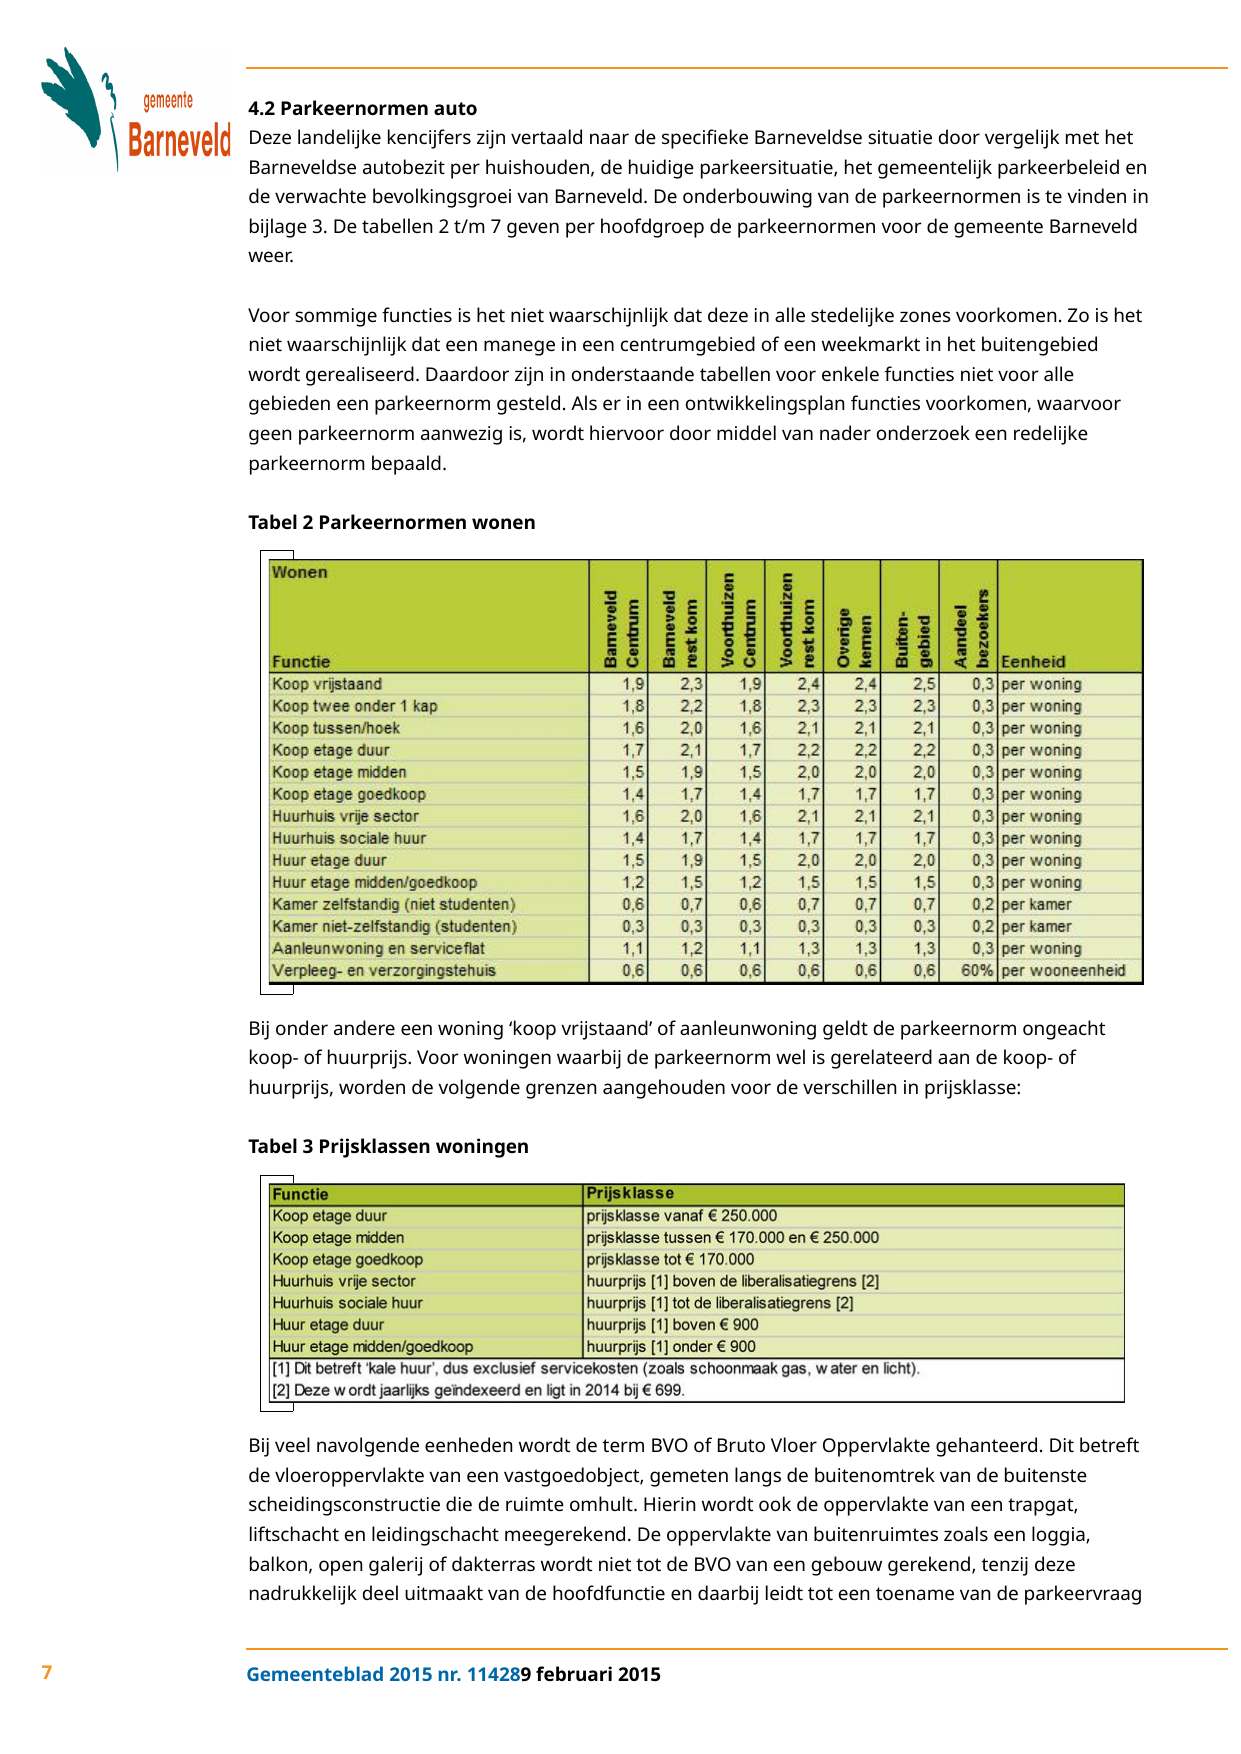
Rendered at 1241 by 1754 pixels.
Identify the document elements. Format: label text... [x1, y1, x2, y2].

text Tabel 3 Prijsklassen woningen [248, 1133, 1152, 1159]
text Bij veel navolgende eenheden wordt de term BVO of Bruto Vloer Oppervlakte gehanteerd. Dit betreft de vloeroppervlakte van een vastgoedobject, gemeten langs de buitenomtrek van de buitenste scheidingsconstructie die de ruimte omhult. Hierin wordt ook de oppervlakte van een trapgat, liftschacht en leidingschacht meegerekend. De oppervlakte van buitenruimtes zoals een loggia, balkon, open galerij of dakterras wordt niet tot de BVO van een gebouw gerekend, tenzij deze nadrukkelijk deel uitmaakt van de hoofdfunctie en daarbij leidt tot een toename van de parkeervraag [248, 1432, 1152, 1606]
picture [268, 559, 1144, 985]
text Deze landelijke kencijfers zijn vertaald naar de specifieke Barneveldse situatie door vergelijk met het Barneveldse autobezit per huishouden, de huidige parkeersituatie, het gemeentelijk parkeerbeleid en de verwachte bevolkingsgroei van Barneveld. De onderbouwing van de parkeernormen is te vinden in bijlage 3. De tabellen 2 t/m 7 geven per hoofdgroep de parkeernormen voor de gemeente Barneveld weer. [248, 124, 1152, 268]
picture [268, 1183, 1125, 1403]
text 4.2 Parkeernormen auto [248, 95, 1152, 121]
picture [41, 47, 231, 172]
text Bij onder andere een woning ‘koop vrijstaand’ of aanleunwoning geldt de parkeernorm ongeacht koop- of huurprijs. Voor woningen waarbij de parkeernorm wel is gerelateerd aan de koop- of huurprijs, worden de volgende grenzen aangehouden voor de verschillen in prijsklasse: [248, 1015, 1152, 1100]
text Tabel 2 Parkeernormen wonen [248, 509, 1152, 535]
text Voor sommige functies is het niet waarschijnlijk dat deze in alle stedelijke zones voorkomen. Zo is het niet waarschijnlijk dat een manege in een centrumgebied of een weekmarkt in het buitengebied wordt gerealiseerd. Daardoor zijn in onderstaande tabellen voor enkele functies niet voor alle gebieden een parkeernorm gesteld. Als er in een ontwikkelingsplan functies voorkomen, waarvoor geen parkeernorm aanwezig is, wordt hiervoor door middel van nader onderzoek een redelijke parkeernorm bepaald. [248, 302, 1152, 476]
